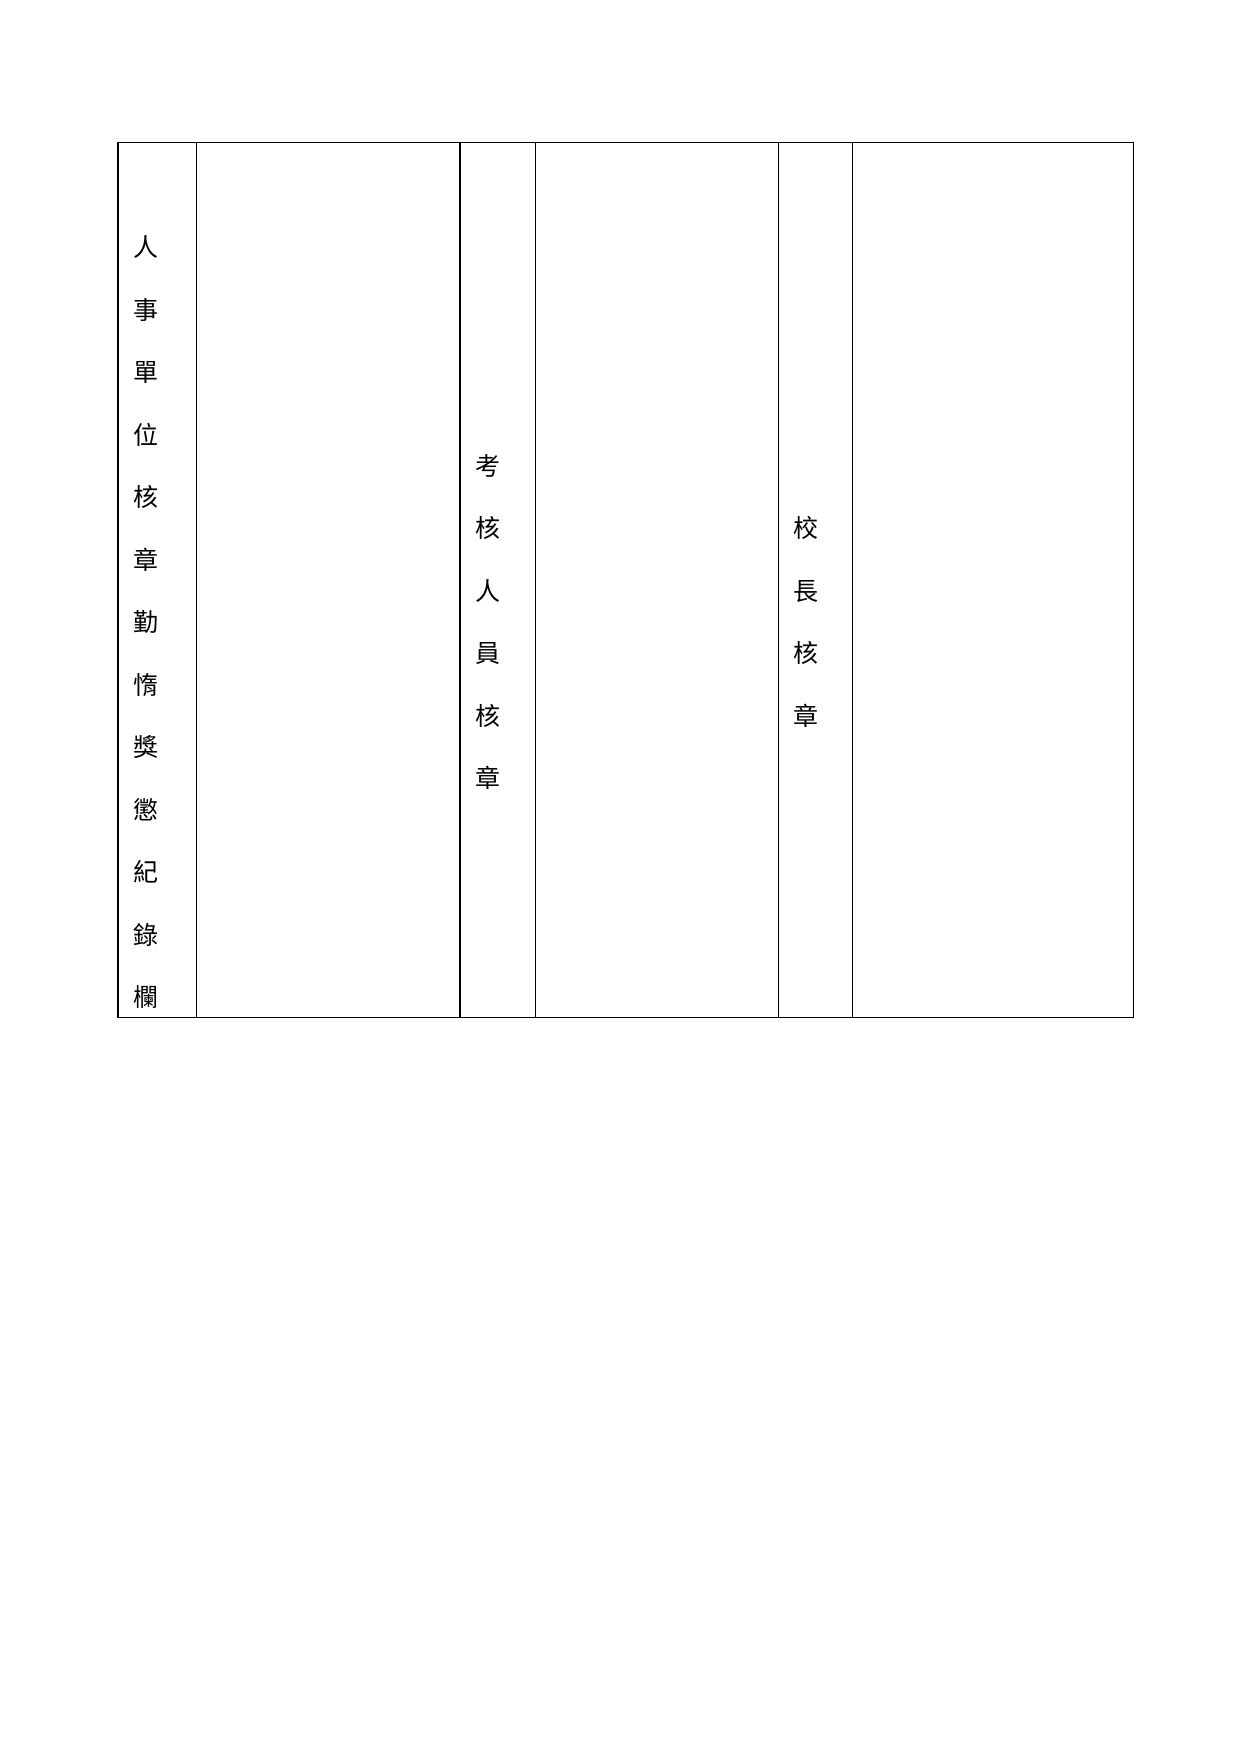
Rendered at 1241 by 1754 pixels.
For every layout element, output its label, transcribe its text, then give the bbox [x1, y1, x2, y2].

table_cell [853, 143, 1133, 1017]
table_cell 考核人員核章 [461, 143, 535, 1017]
table_cell [197, 143, 459, 1017]
table_cell 校長核章 [779, 143, 852, 1017]
table_cell 人事單位核章勤惰獎懲紀錄欄 [119, 143, 196, 1017]
table_cell [536, 143, 778, 1017]
